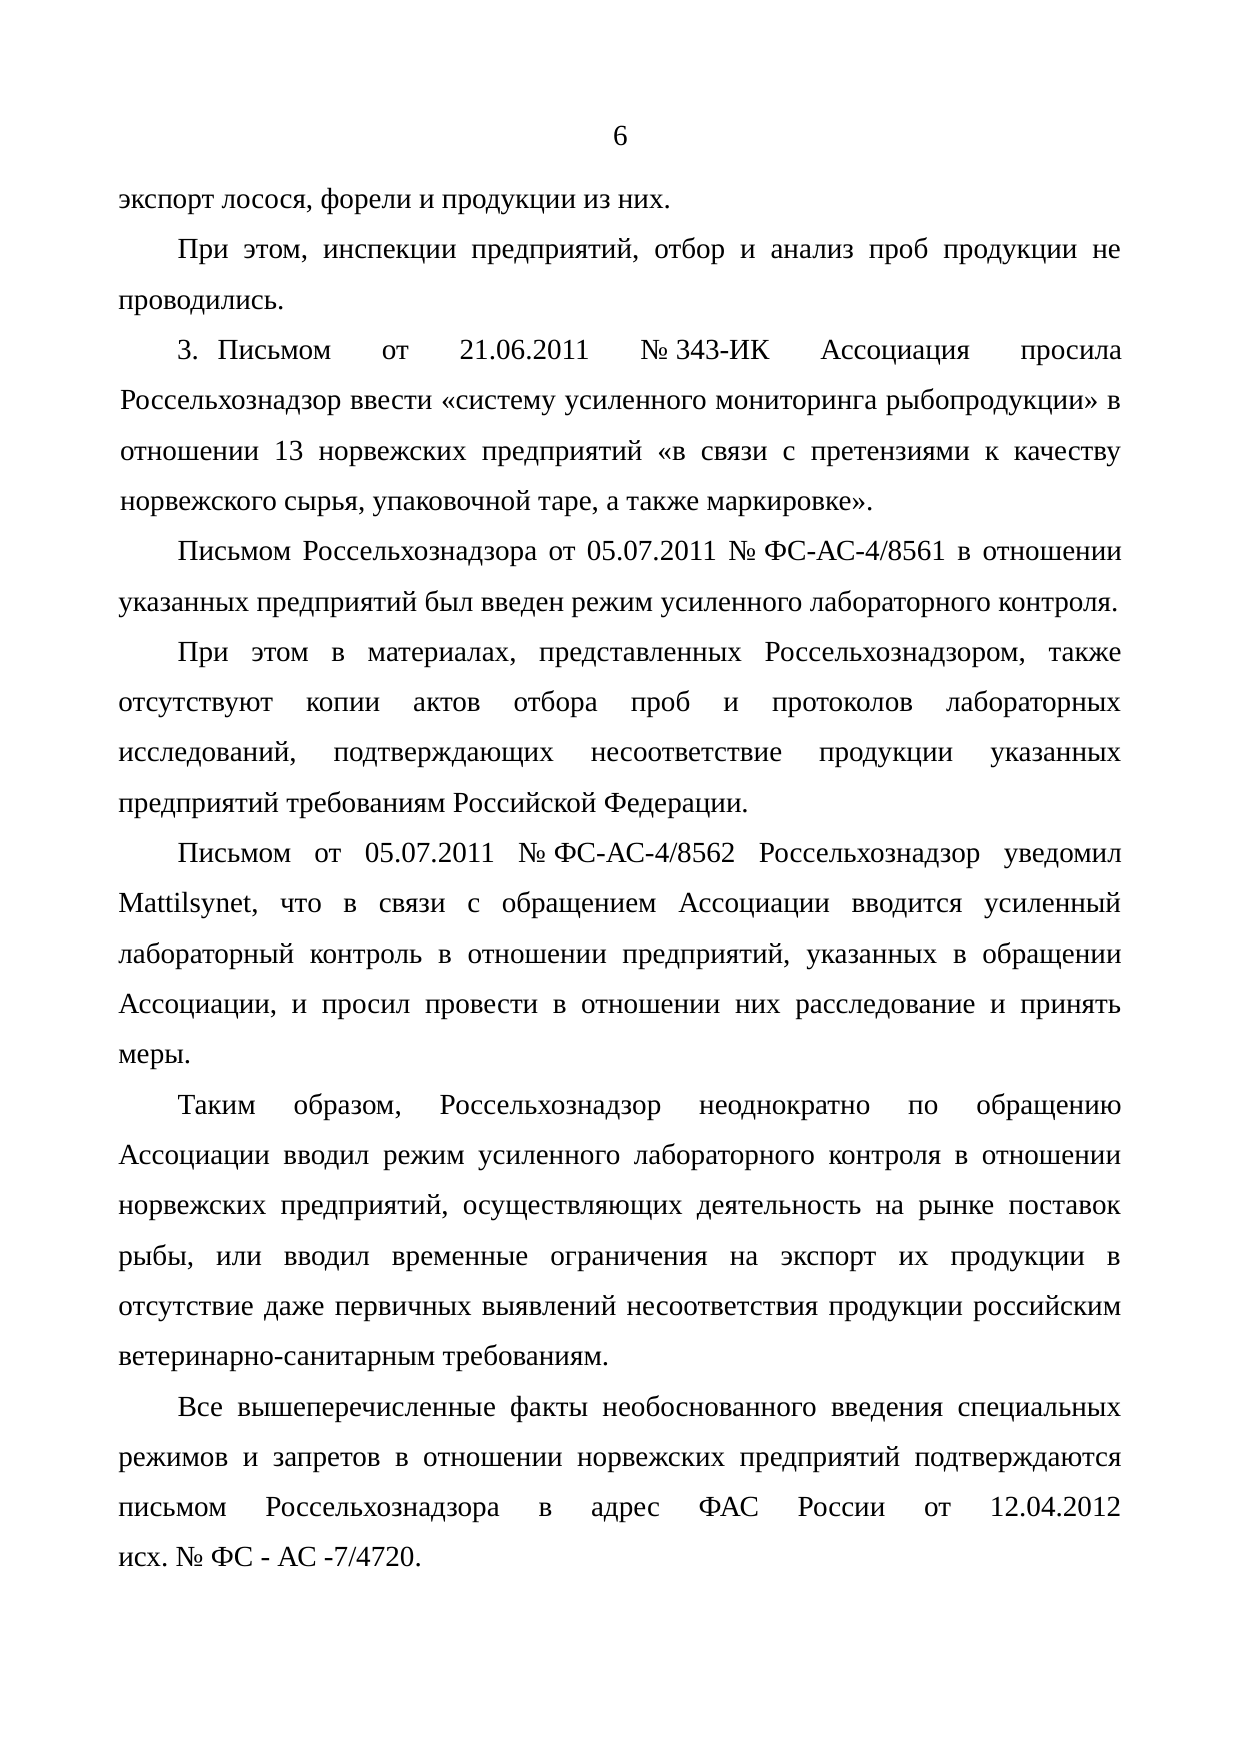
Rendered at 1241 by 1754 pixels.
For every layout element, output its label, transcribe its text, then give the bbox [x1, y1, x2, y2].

text Письмом от 05.07.2011 № ФС-АС-4/8562 Россельхознадзор уведомил Mattilsynet, что в связи с обращением Ассоциации вводится усиленный лабораторный контроль в отношении предприятий, указанных в обращении Ассоциации, и просил провести в отношении них расследование и принять меры. [118, 835, 1122, 1070]
list Письмом от 21.06.2011 № 343-ИК Ассоциация просила Россельхознадзор ввести «систему усиленного мониторинга рыбопродукции» в отношении 13 норвежских предприятий «в связи с претензиями к качеству норвежского сырья, упаковочной таре, а также маркировке». [120, 332, 1122, 517]
text Письмом Россельхознадзора от 05.07.2011 № ФС-АС-4/8561 в отношении указанных предприятий был введен режим усиленного лабораторного контроля. [118, 533, 1122, 617]
text Все вышеперечисленные факты необоснованного введения специальных режимов и запретов в отношении норвежских предприятий подтверждаются письмом Россельхознадзора в адрес ФАС России от 12.04.2012 исх. № ФС - АС -7/4720. [118, 1389, 1122, 1573]
text При этом, инспекции предприятий, отбор и анализ проб продукции не проводились. [118, 231, 1122, 315]
text При этом в материалах, представленных Россельхознадзором, также отсутствуют копии актов отбора проб и протоколов лабораторных исследований, подтверждающих несоответствие продукции указанных предприятий требованиям Российской Федерации. [118, 634, 1122, 818]
text экспорт лосося, форели и продукции из них. [118, 181, 1122, 215]
text Таким образом, Россельхознадзор неоднократно по обращению Ассоциации вводил режим усиленного лабораторного контроля в отношении норвежских предприятий, осуществляющих деятельность на рынке поставок рыбы, или вводил временные ограничения на экспорт их продукции в отсутствие даже первичных выявлений несоответствия продукции российским ветеринарно-санитарным требованиям. [118, 1087, 1122, 1372]
